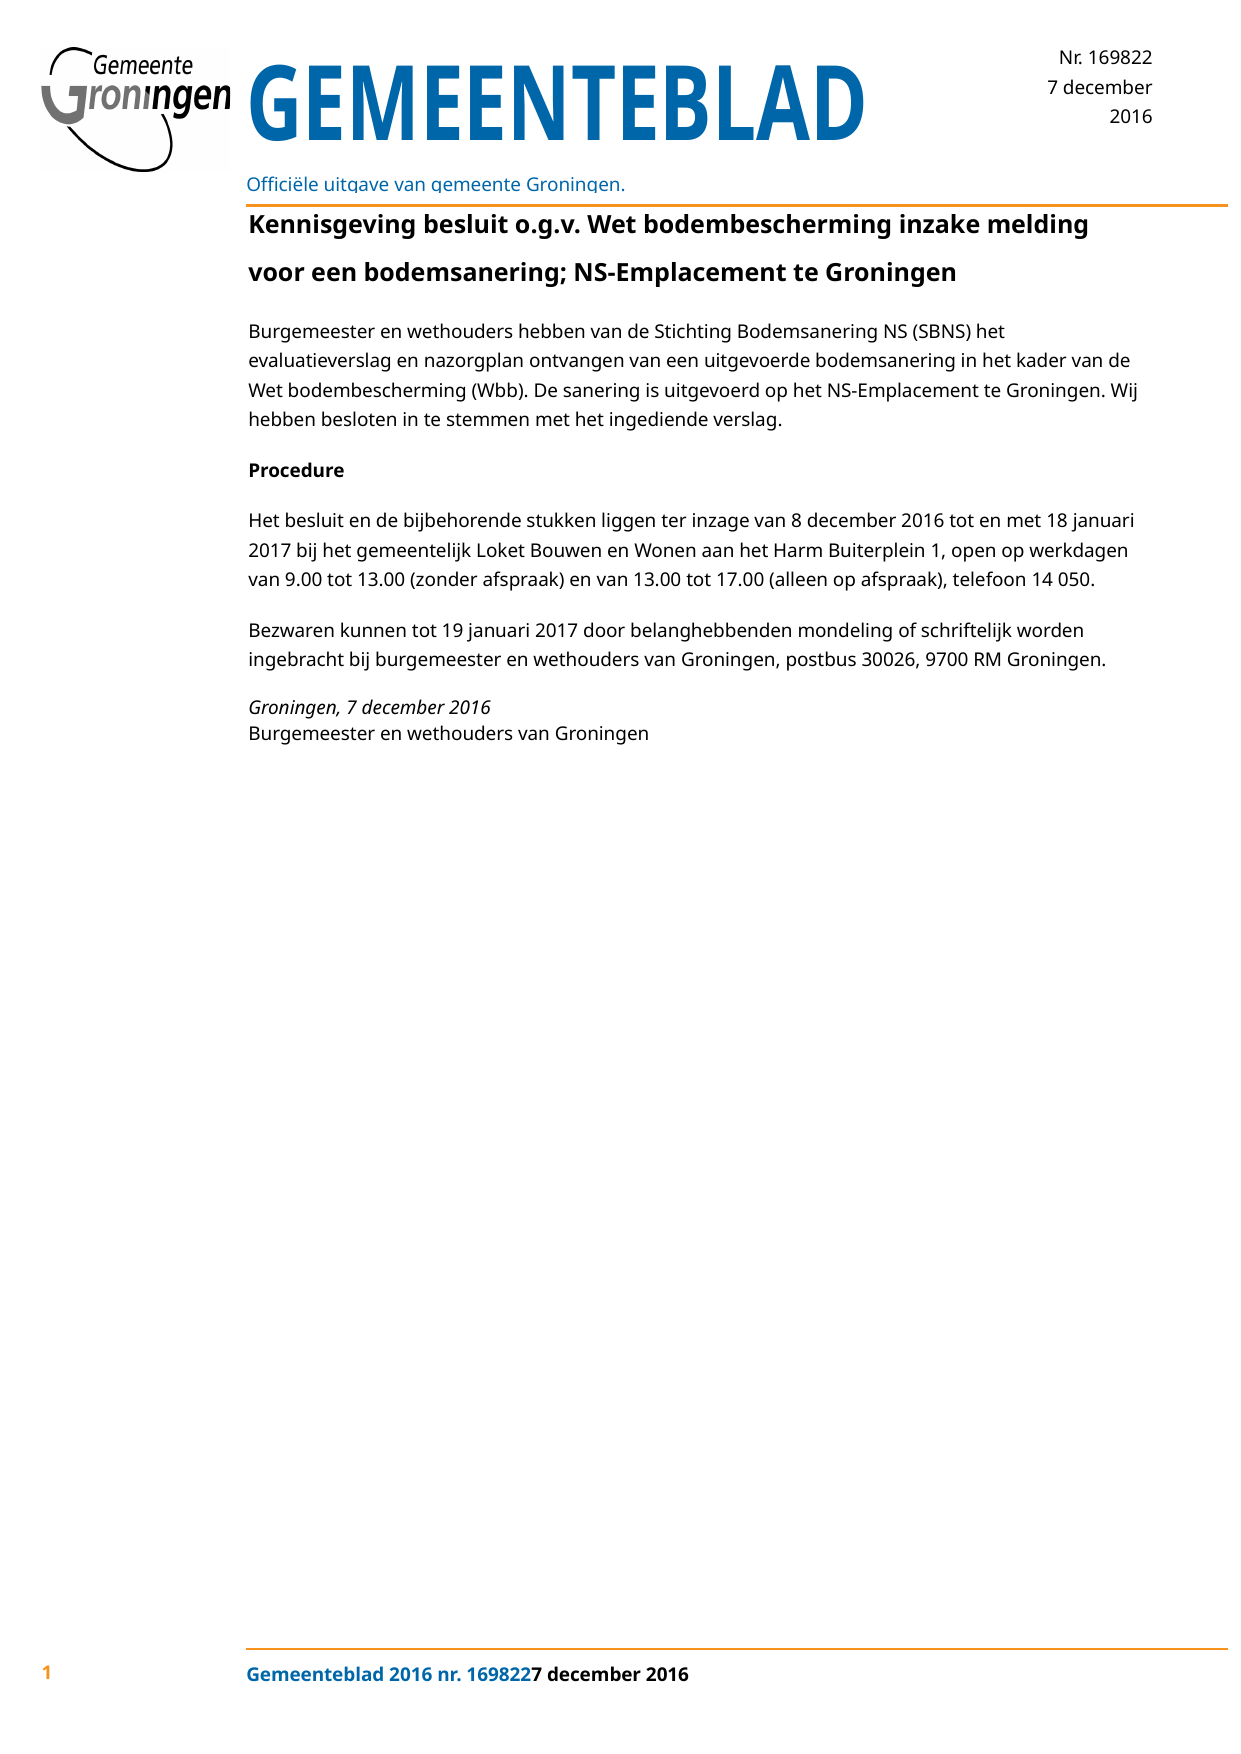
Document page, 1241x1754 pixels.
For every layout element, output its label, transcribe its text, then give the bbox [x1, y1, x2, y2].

picture [41, 47, 231, 172]
text Het besluit en de bijbehorende stukken liggen ter inzage van 8 december 2016 tot en met 18 januari 2017 bij het gemeentelijk Loket Bouwen en Wonen aan het Harm Buiterplein 1, open op werkdagen van 9.00 tot 13.00 (zonder afspraak) en van 13.00 tot 17.00 (alleen op afspraak), telefoon 14 050. [248, 507, 1152, 592]
text Bezwaren kunnen tot 19 januari 2017 door belanghebbenden mondeling of schriftelijk worden ingebracht bij burgemeester en wethouders van Groningen, postbus 30026, 9700 RM Groningen. [248, 617, 1152, 672]
text Kennisgeving besluit o.g.v. Wet bodembescherming inzake melding voor een bodemsanering; NS-Emplacement te Groningen [248, 207, 1152, 288]
text Groningen, 7 december 2016 [248, 694, 1152, 720]
text Procedure [248, 457, 1152, 483]
text Burgemeester en wethouders hebben van de Stichting Bodemsanering NS (SBNS) het evaluatieverslag en nazorgplan ontvangen van een uitgevoerde bodemsanering in het kader van de Wet bodembescherming (Wbb). De sanering is uitgevoerd op het NS-Emplacement te Groningen. Wij hebben besloten in te stemmen met het ingediende verslag. [248, 318, 1152, 432]
text Burgemeester en wethouders van Groningen [248, 720, 1152, 746]
